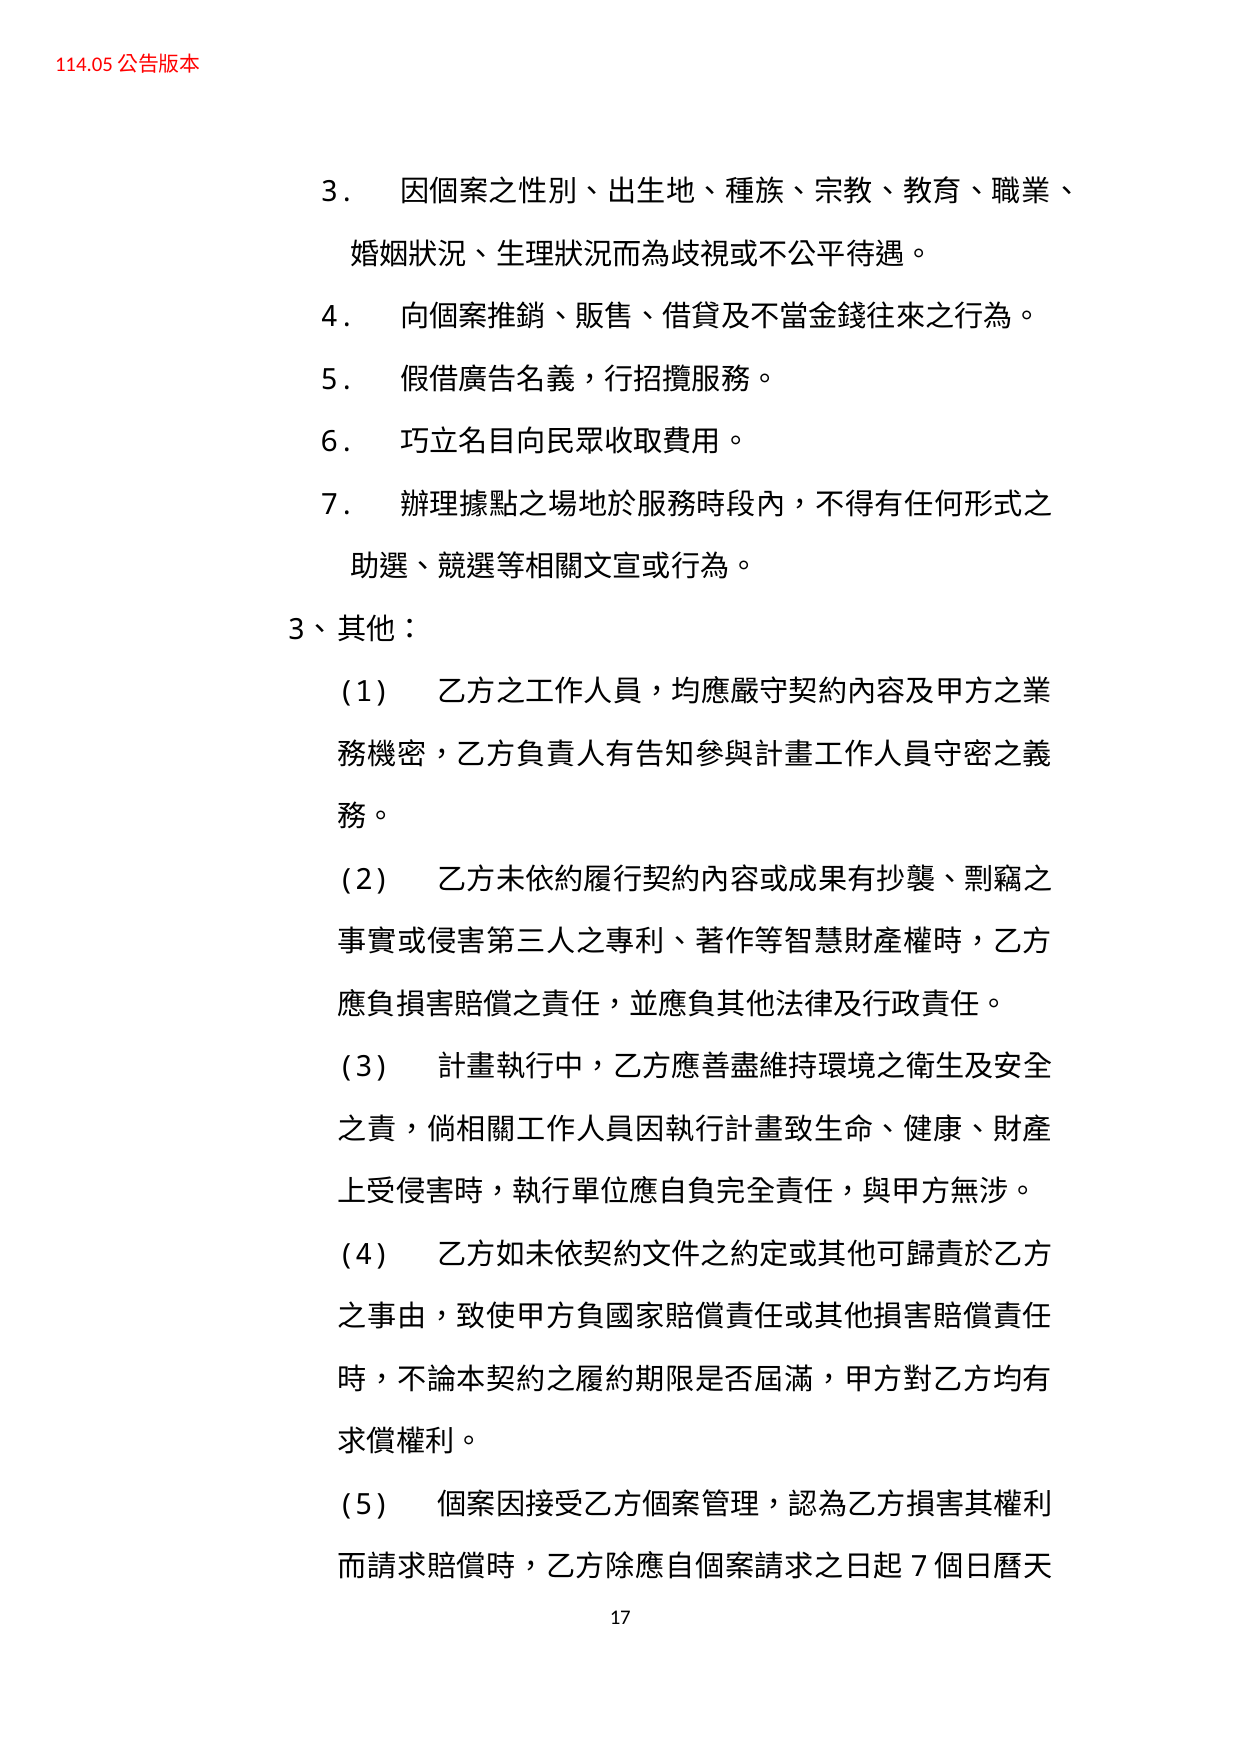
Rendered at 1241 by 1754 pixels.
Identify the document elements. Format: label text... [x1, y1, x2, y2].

list 向個案推銷、販售、借貸及不當金錢往來之行為。 [320, 272, 1053, 335]
list 個案因接受乙方個案管理，認為乙方損害其權利而請求賠償時，乙方除應自個案請求之日起7個日曆天 [337, 1460, 1053, 1585]
list 計畫執行中，乙方應善盡維持環境之衛生及安全之責，倘相關工作人員因執行計畫致生命、健康、財產上受侵害時，執行單位應自負完全責任，與甲方無涉。 [337, 1022, 1053, 1210]
list 假借廣告名義，行招攬服務。 [320, 335, 1053, 397]
list 乙方之工作人員，均應嚴守契約內容及甲方之業務機密，乙方負責人有告知參與計畫工作人員守密之義務。 [337, 647, 1053, 835]
list 因個案之性別、出生地、種族、宗教、教育、職業、婚姻狀況、生理狀況而為歧視或不公平待遇。 [320, 147, 1053, 272]
list 巧立名目向民眾收取費用。 [320, 397, 1053, 460]
list 辦理據點之場地於服務時段內，不得有任何形式之助選、競選等相關文宣或行為。 [320, 460, 1053, 585]
list 乙方未依約履行契約內容或成果有抄襲、剽竊之事實或侵害第三人之專利、著作等智慧財產權時，乙方應負損害賠償之責任，並應負其他法律及行政責任。 [337, 835, 1053, 1022]
list 乙方如未依契約文件之約定或其他可歸責於乙方之事由，致使甲方負國家賠償責任或其他損害賠償責任時，不論本契約之履約期限是否屆滿，甲方對乙方均有求償權利。 [337, 1210, 1053, 1460]
list 其他： [287, 585, 1053, 647]
